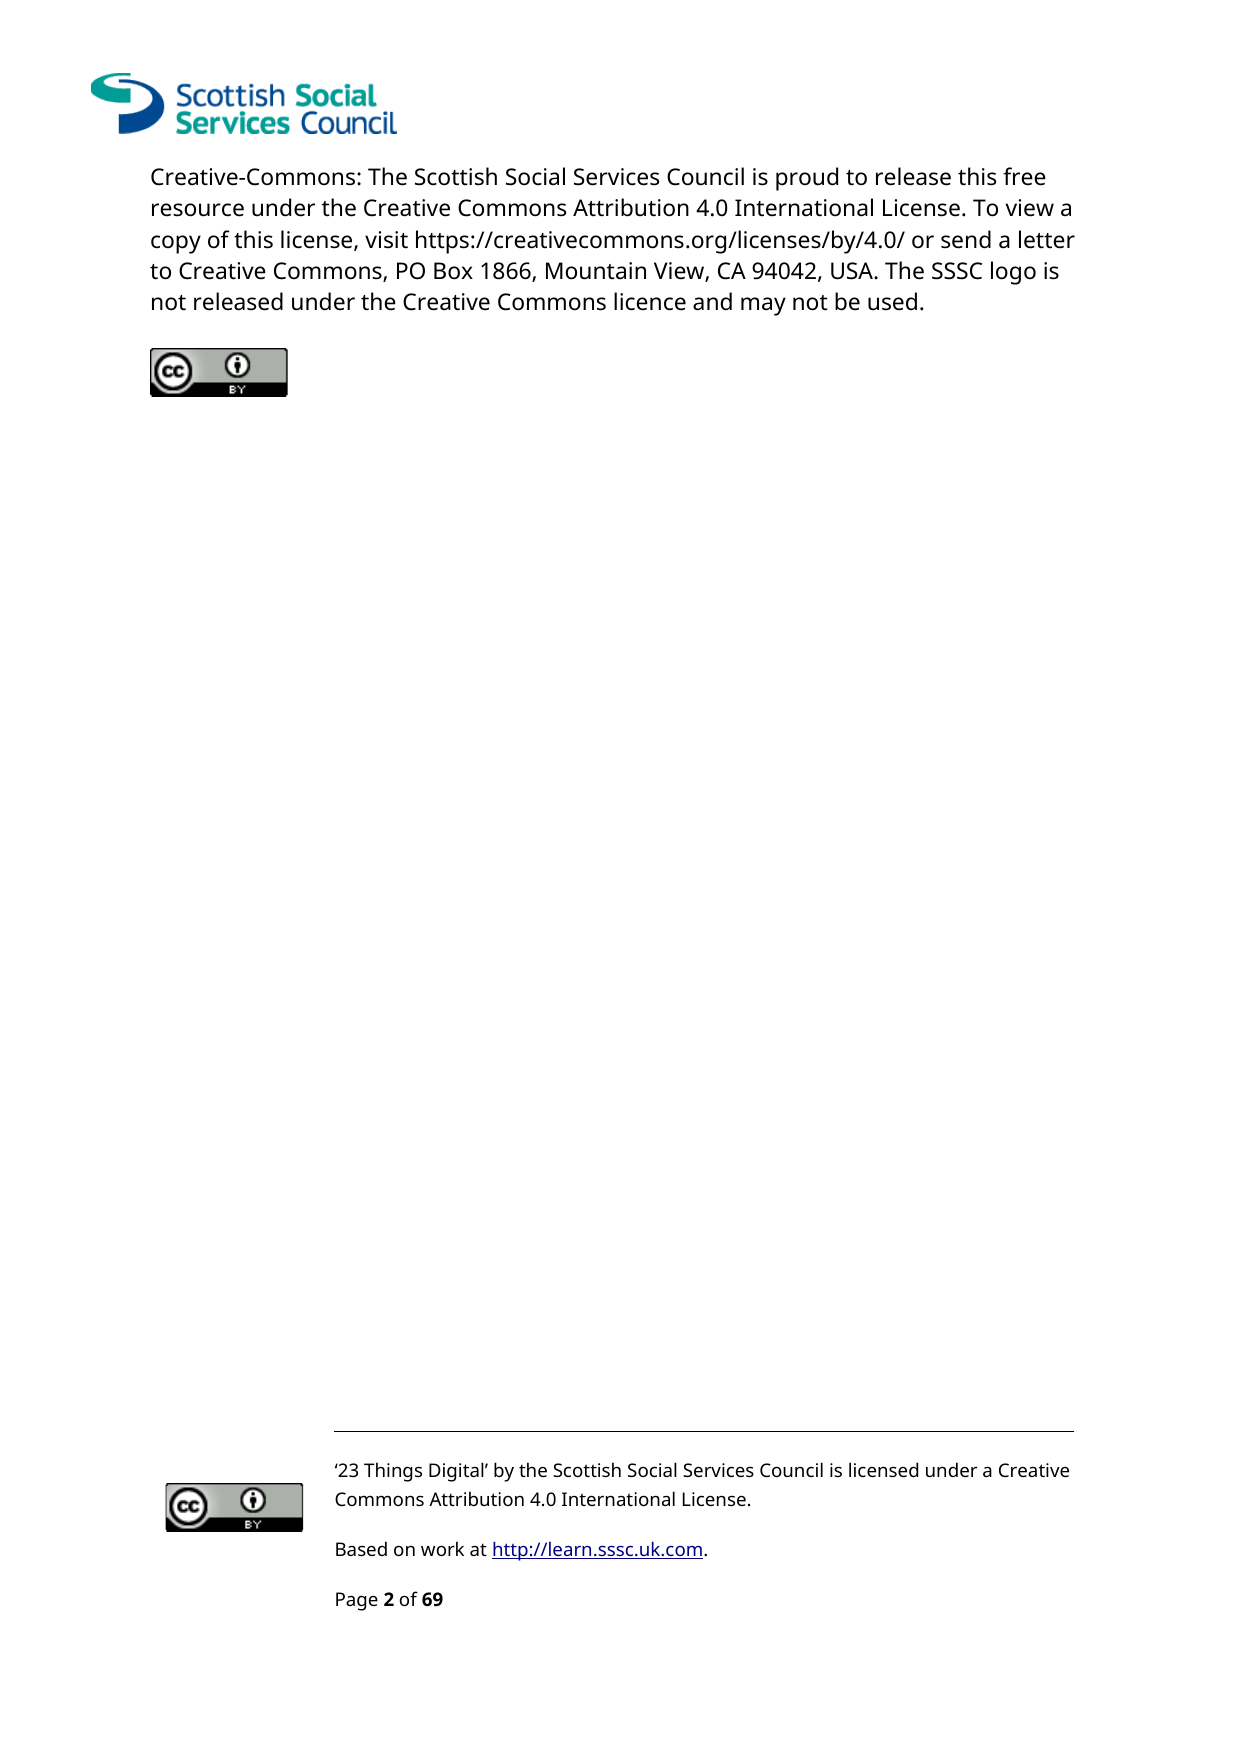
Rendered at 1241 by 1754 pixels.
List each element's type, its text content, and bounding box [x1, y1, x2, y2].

text Creative-Commons: The Scottish Social Services Council is proud to release this free resource under the Creative Commons Attribution 4.0 International License. To view a copy of this license, visit https://creativecommons.org/licenses/by/4.0/ or send a letter to Creative Commons, PO Box 1866, Mountain View, CA 94042, USA. The SSSC logo is not released under the Creative Commons licence and may not be used. [150, 161, 1090, 317]
